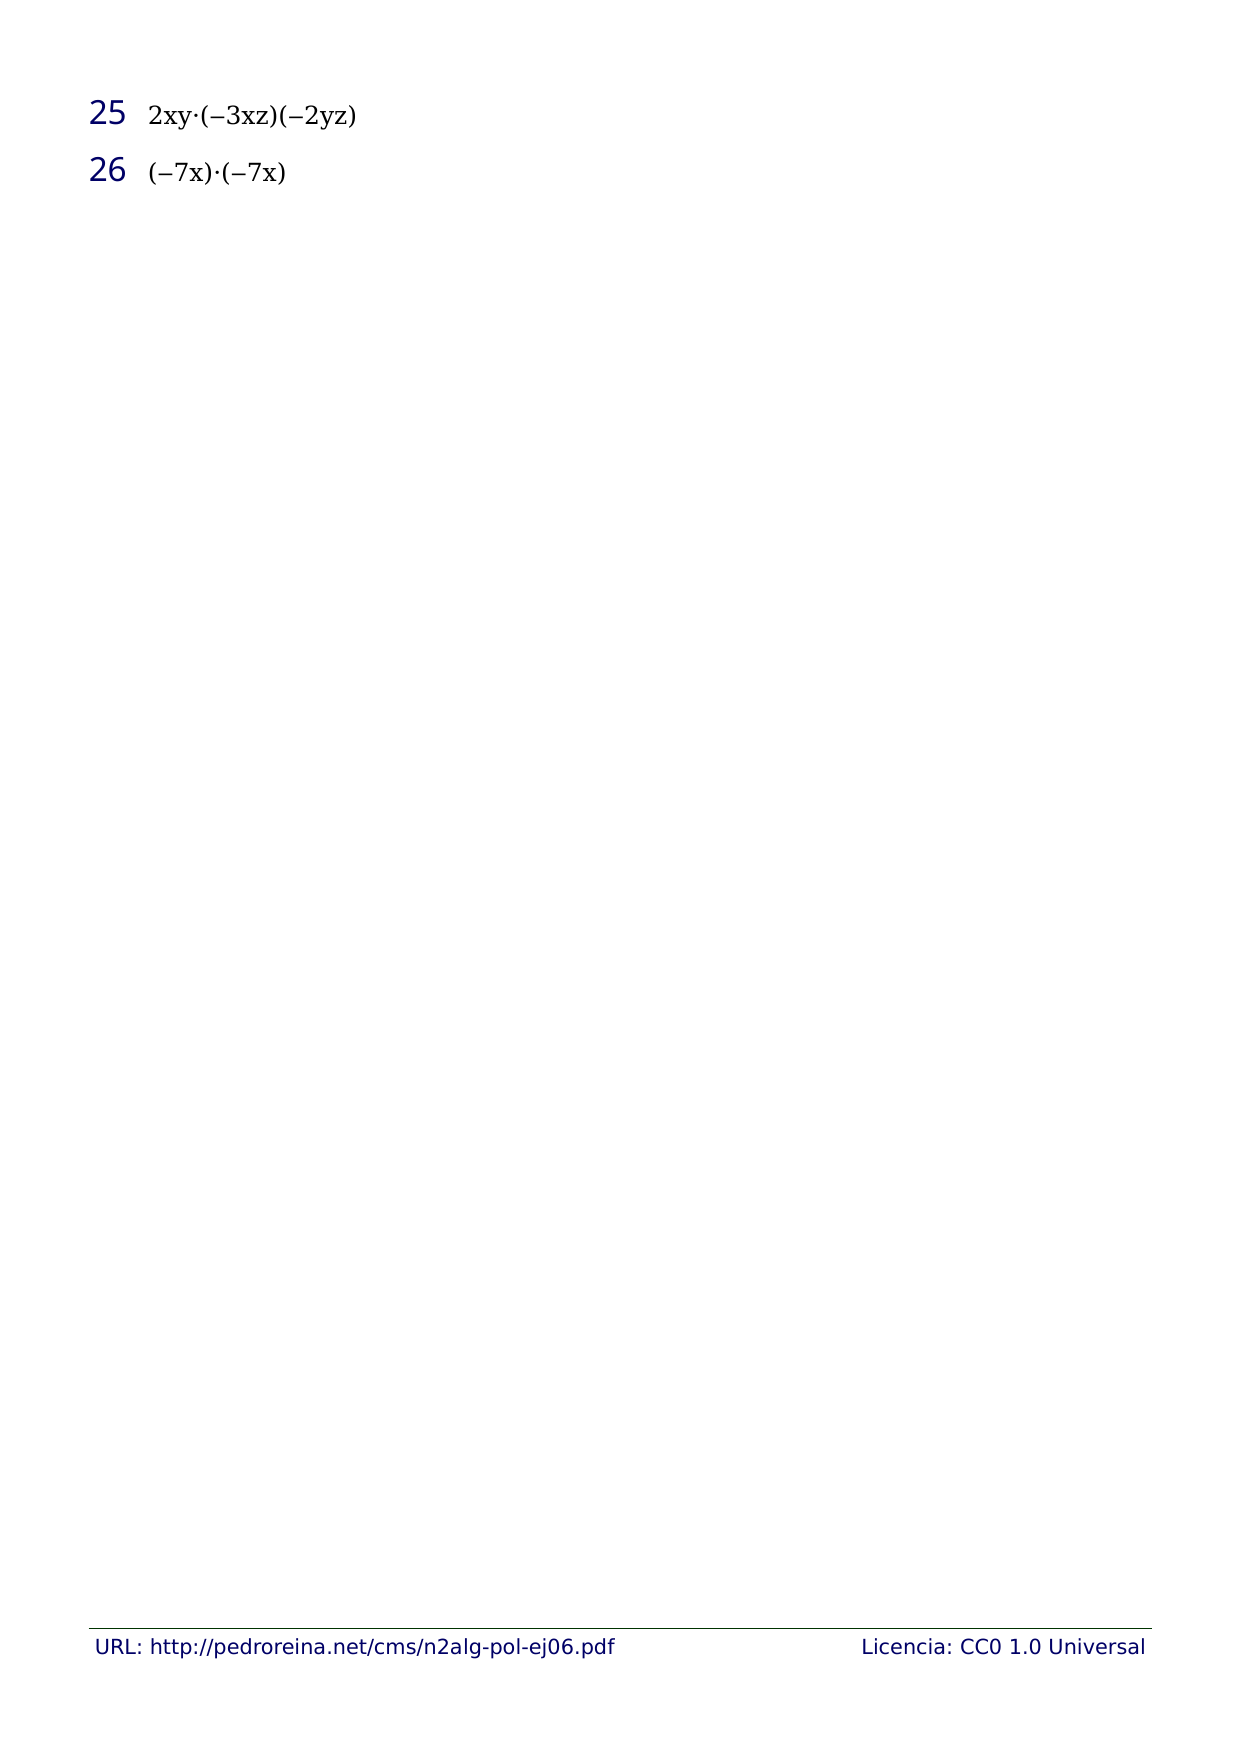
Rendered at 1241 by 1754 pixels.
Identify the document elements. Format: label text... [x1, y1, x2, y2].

list (‒7x)·(‒7x) [88, 146, 1152, 191]
list 2xy·(‒3xz)(‒2yz) [88, 88, 1152, 134]
